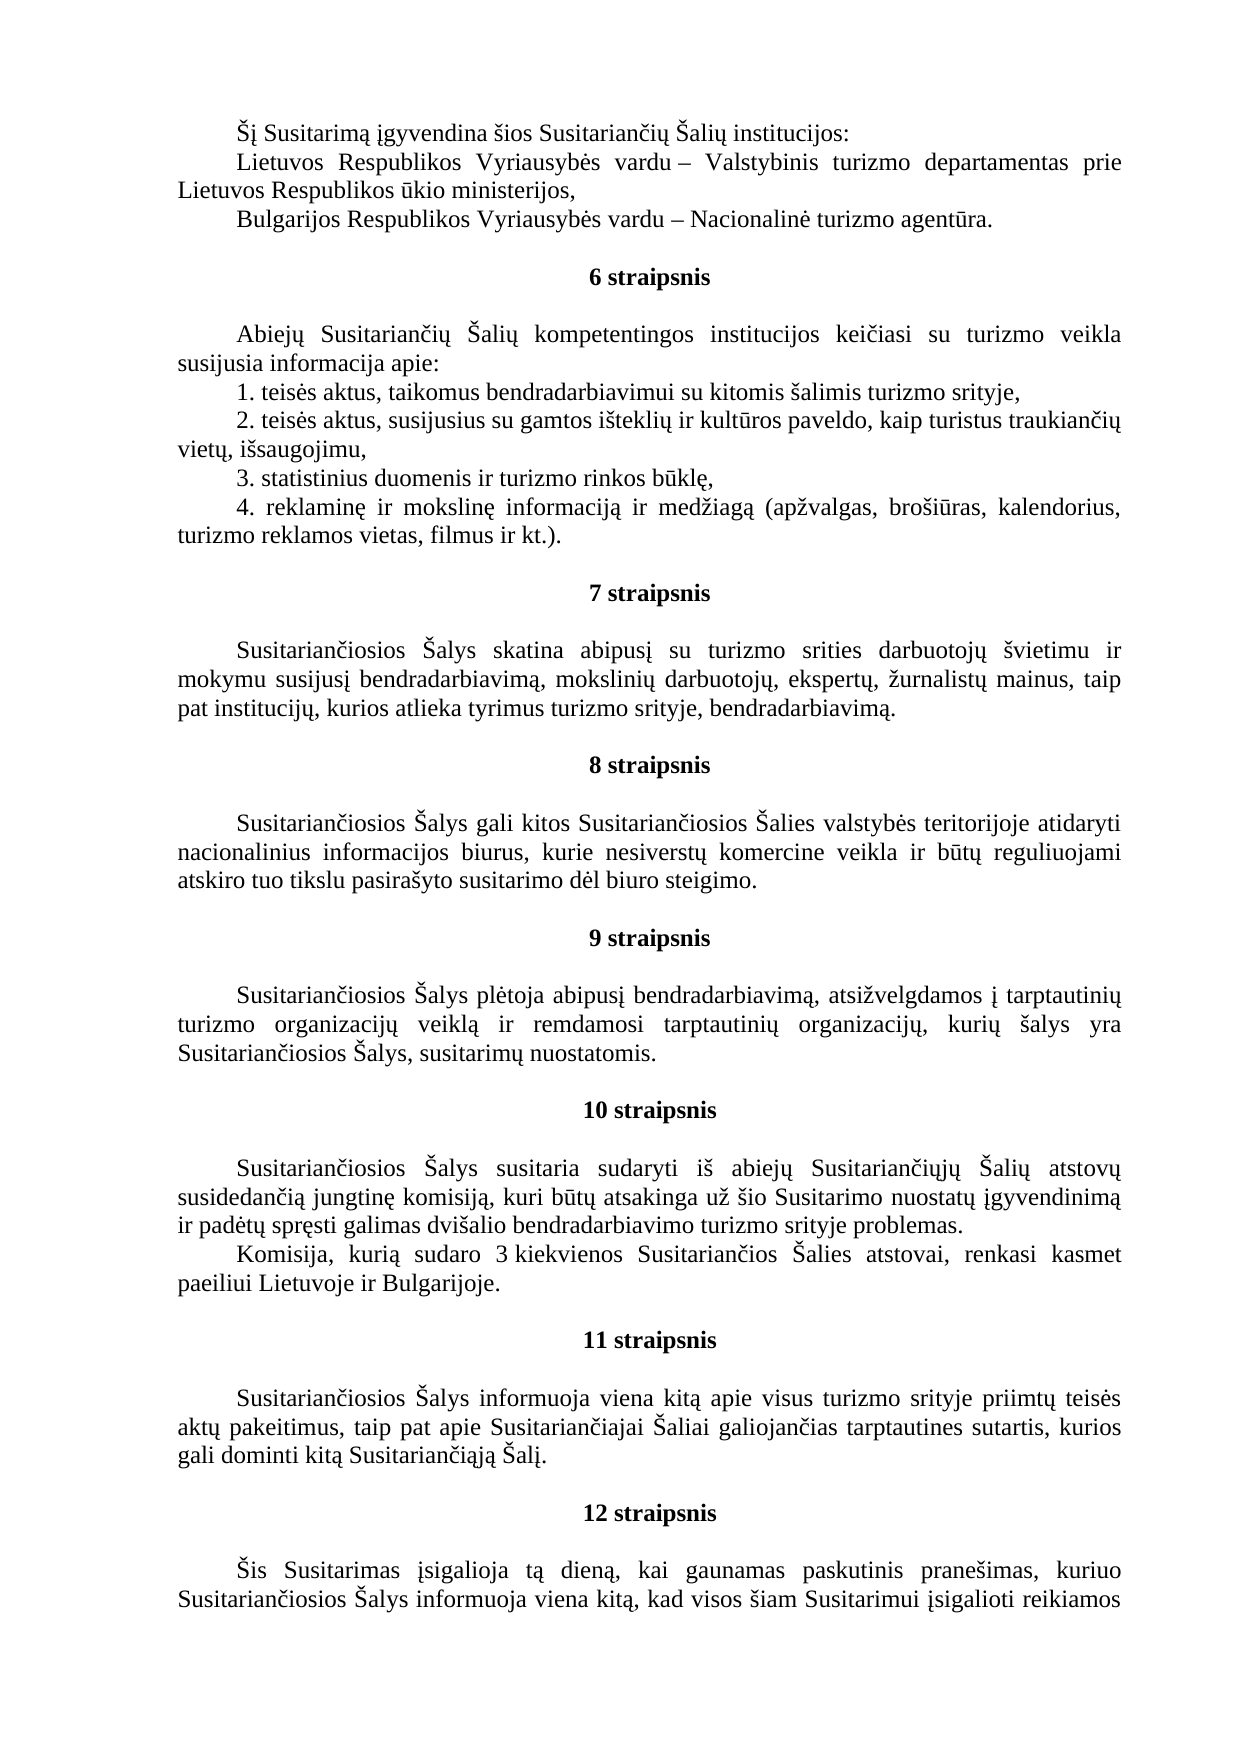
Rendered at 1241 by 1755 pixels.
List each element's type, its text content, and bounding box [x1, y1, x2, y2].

text 11 straipsnis [177, 1326, 1122, 1354]
text 10 straipsnis [177, 1096, 1122, 1124]
text 3. statistinius duomenis ir turizmo rinkos būklę, [177, 463, 1122, 492]
text Abiejų Susitariančių Šalių kompetentingos institucijos keičiasi su turizmo veikla susijusia informacija apie: [177, 319, 1122, 377]
text Susitariančiosios Šalys plėtoja abipusį bendradarbiavimą, atsižvelgdamos į tarptautinių turizmo organizacijų veiklą ir remdamosi tarptautinių organizacijų, kurių šalys yra Susitariančiosios Šalys, susitarimų nuostatomis. [177, 981, 1122, 1067]
text 9 straipsnis [177, 923, 1122, 952]
text Bulgarijos Respublikos Vyriausybės vardu – Nacionalinė turizmo agentūra. [177, 204, 1122, 233]
text Susitariančiosios Šalys susitaria sudaryti iš abiejų Susitariančiųjų Šalių atstovų susidedančią jungtinę komisiją, kuri būtų atsakinga už šio Susitarimo nuostatų įgyvendinimą ir padėtų spręsti galimas dvišalio bendradarbiavimo turizmo srityje problemas. [177, 1153, 1122, 1239]
text Susitariančiosios Šalys skatina abipusį su turizmo srities darbuotojų švietimu ir mokymu susijusį bendradarbiavimą, mokslinių darbuotojų, ekspertų, žurnalistų mainus, taip pat institucijų, kurios atlieka tyrimus turizmo srityje, bendradarbiavimą. [177, 636, 1122, 722]
text Susitariančiosios Šalys gali kitos Susitariančiosios Šalies valstybės teritorijoje atidaryti nacionalinius informacijos biurus, kurie nesiverstų komercine veikla ir būtų reguliuojami atskiro tuo tikslu pasirašyto susitarimo dėl biuro steigimo. [177, 808, 1122, 894]
text Lietuvos Respublikos Vyriausybės vardu – Valstybinis turizmo departamentas prie Lietuvos Respublikos ūkio ministerijos, [177, 147, 1122, 204]
text Susitariančiosios Šalys informuoja viena kitą apie visus turizmo srityje priimtų teisės aktų pakeitimus, taip pat apie Susitariančiajai Šaliai galiojančias tarptautines sutartis, kurios gali dominti kitą Susitariančiąją Šalį. [177, 1383, 1122, 1469]
text 7 straipsnis [177, 578, 1122, 607]
text 2. teisės aktus, susijusius su gamtos išteklių ir kultūros paveldo, kaip turistus traukiančių vietų, išsaugojimu, [177, 406, 1122, 463]
text Šis Susitarimas įsigalioja tą dieną, kai gaunamas paskutinis pranešimas, kuriuo Susitariančiosios Šalys informuoja viena kitą, kad visos šiam Susitarimui įsigalioti reikiamos [177, 1556, 1122, 1613]
text 6 straipsnis [177, 262, 1122, 291]
text 1. teisės aktus, taikomus bendradarbiavimui su kitomis šalimis turizmo srityje, [177, 377, 1122, 406]
text 4. reklaminę ir mokslinę informaciją ir medžiagą (apžvalgas, brošiūras, kalendorius, turizmo reklamos vietas, filmus ir kt.). [177, 492, 1122, 549]
text 8 straipsnis [177, 751, 1122, 779]
text Šį Susitarimą įgyvendina šios Susitariančių Šalių institucijos: [177, 118, 1122, 147]
text 12 straipsnis [177, 1498, 1122, 1527]
text Komisija, kurią sudaro 3 kiekvienos Susitariančios Šalies atstovai, renkasi kasmet paeiliui Lietuvoje ir Bulgarijoje. [177, 1239, 1122, 1297]
